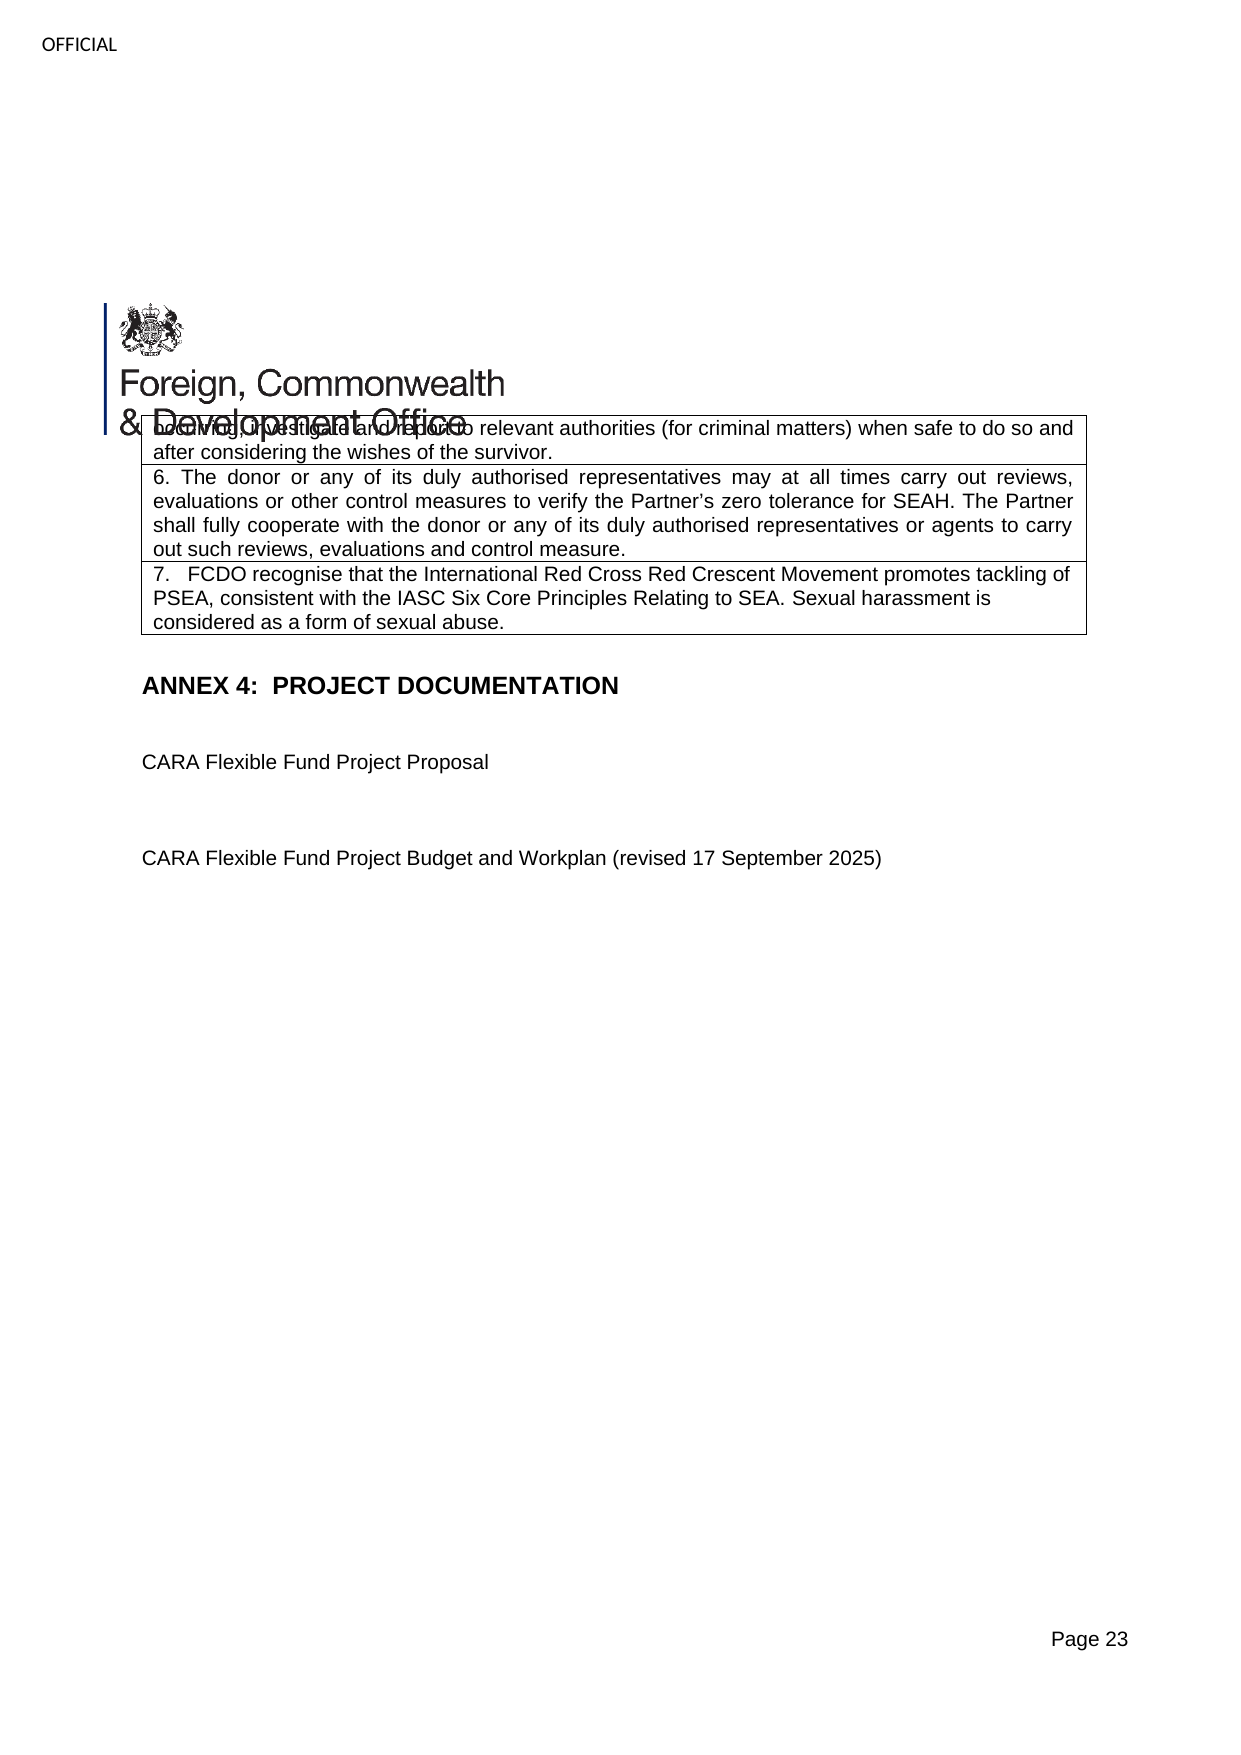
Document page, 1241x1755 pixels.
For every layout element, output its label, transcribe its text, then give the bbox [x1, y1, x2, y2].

text CARA Flexible Fund Project Proposal [142, 750, 1128, 774]
table_cell 6. The donor or any of its duly authorised representatives may at all times carry out reviews, evaluations or other control measures to verify the Partner’s zero tolerance for SEAH. The Partner shall fully cooperate with the donor or any of its duly authorised representatives or agents to carry out such reviews, evaluations and control measure. [142, 465, 1086, 561]
table_cell occurring, investigate and report to relevant authorities (for criminal matters) when safe to do so and after considering the wishes of the survivor. [142, 416, 1086, 464]
text CARA Flexible Fund Project Budget and Workplan (revised 17 September 2025) [142, 846, 1128, 869]
text ANNEX 4: PROJECT DOCUMENTATION [142, 671, 1128, 699]
table_cell 7. FCDO recognise that the International Red Cross Red Crescent Movement promotes tackling of PSEA, consistent with the IASC Six Core Principles Relating to SEA. Sexual harassment is considered as a form of sexual abuse. [142, 562, 1086, 634]
